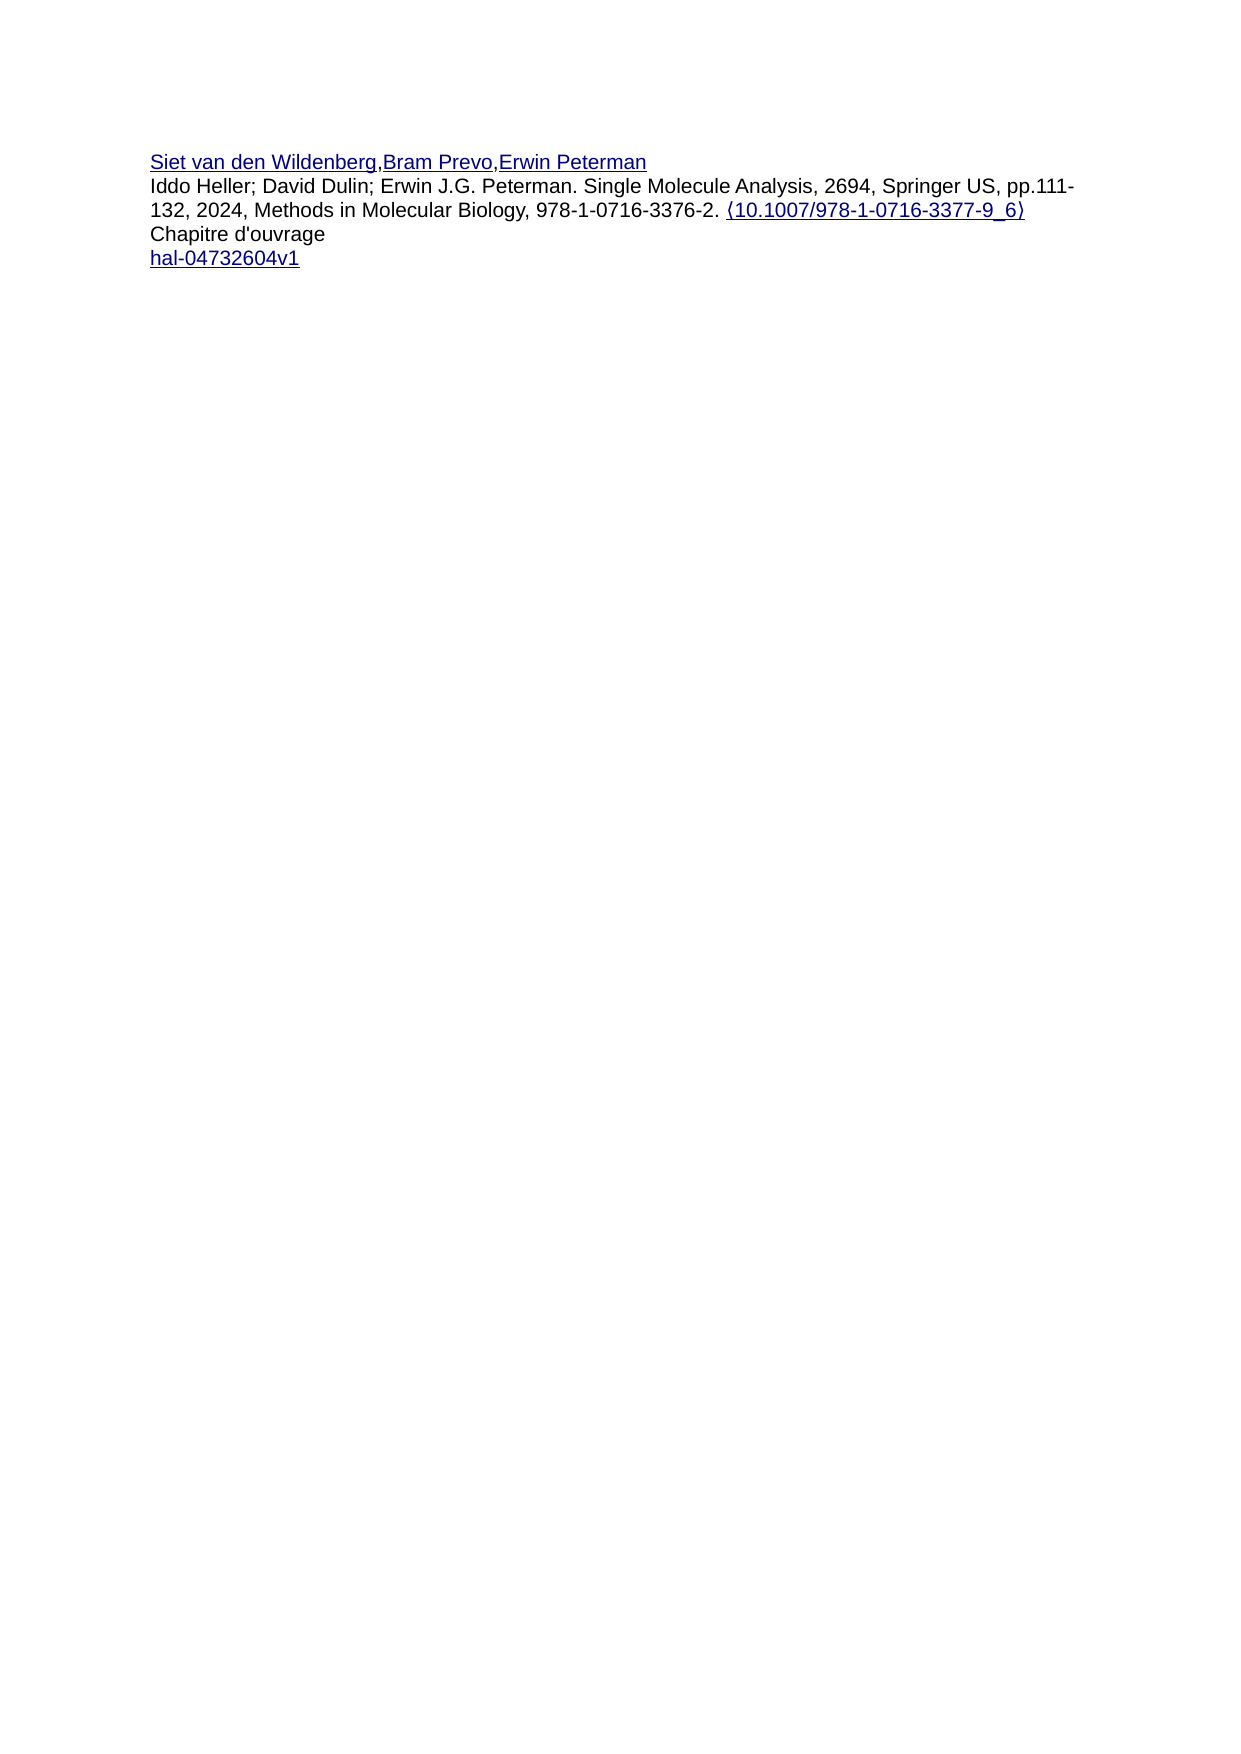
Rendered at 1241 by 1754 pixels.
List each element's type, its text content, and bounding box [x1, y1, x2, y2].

table_header Siet van den Wildenberg,Bram Prevo,Erwin Peterman Iddo Heller; David Dulin; Erwin J.G. Peterman. Single Molecule Analysis, 2694, Springer US, pp.111-132, 2024, Methods in Molecular Biology, 978-1-0716-3376-2. ⟨10.1007/978-1-0716-3377-9_6⟩ Chapitre d'ouvrage hal-04732604v1 [150, 150, 1090, 270]
